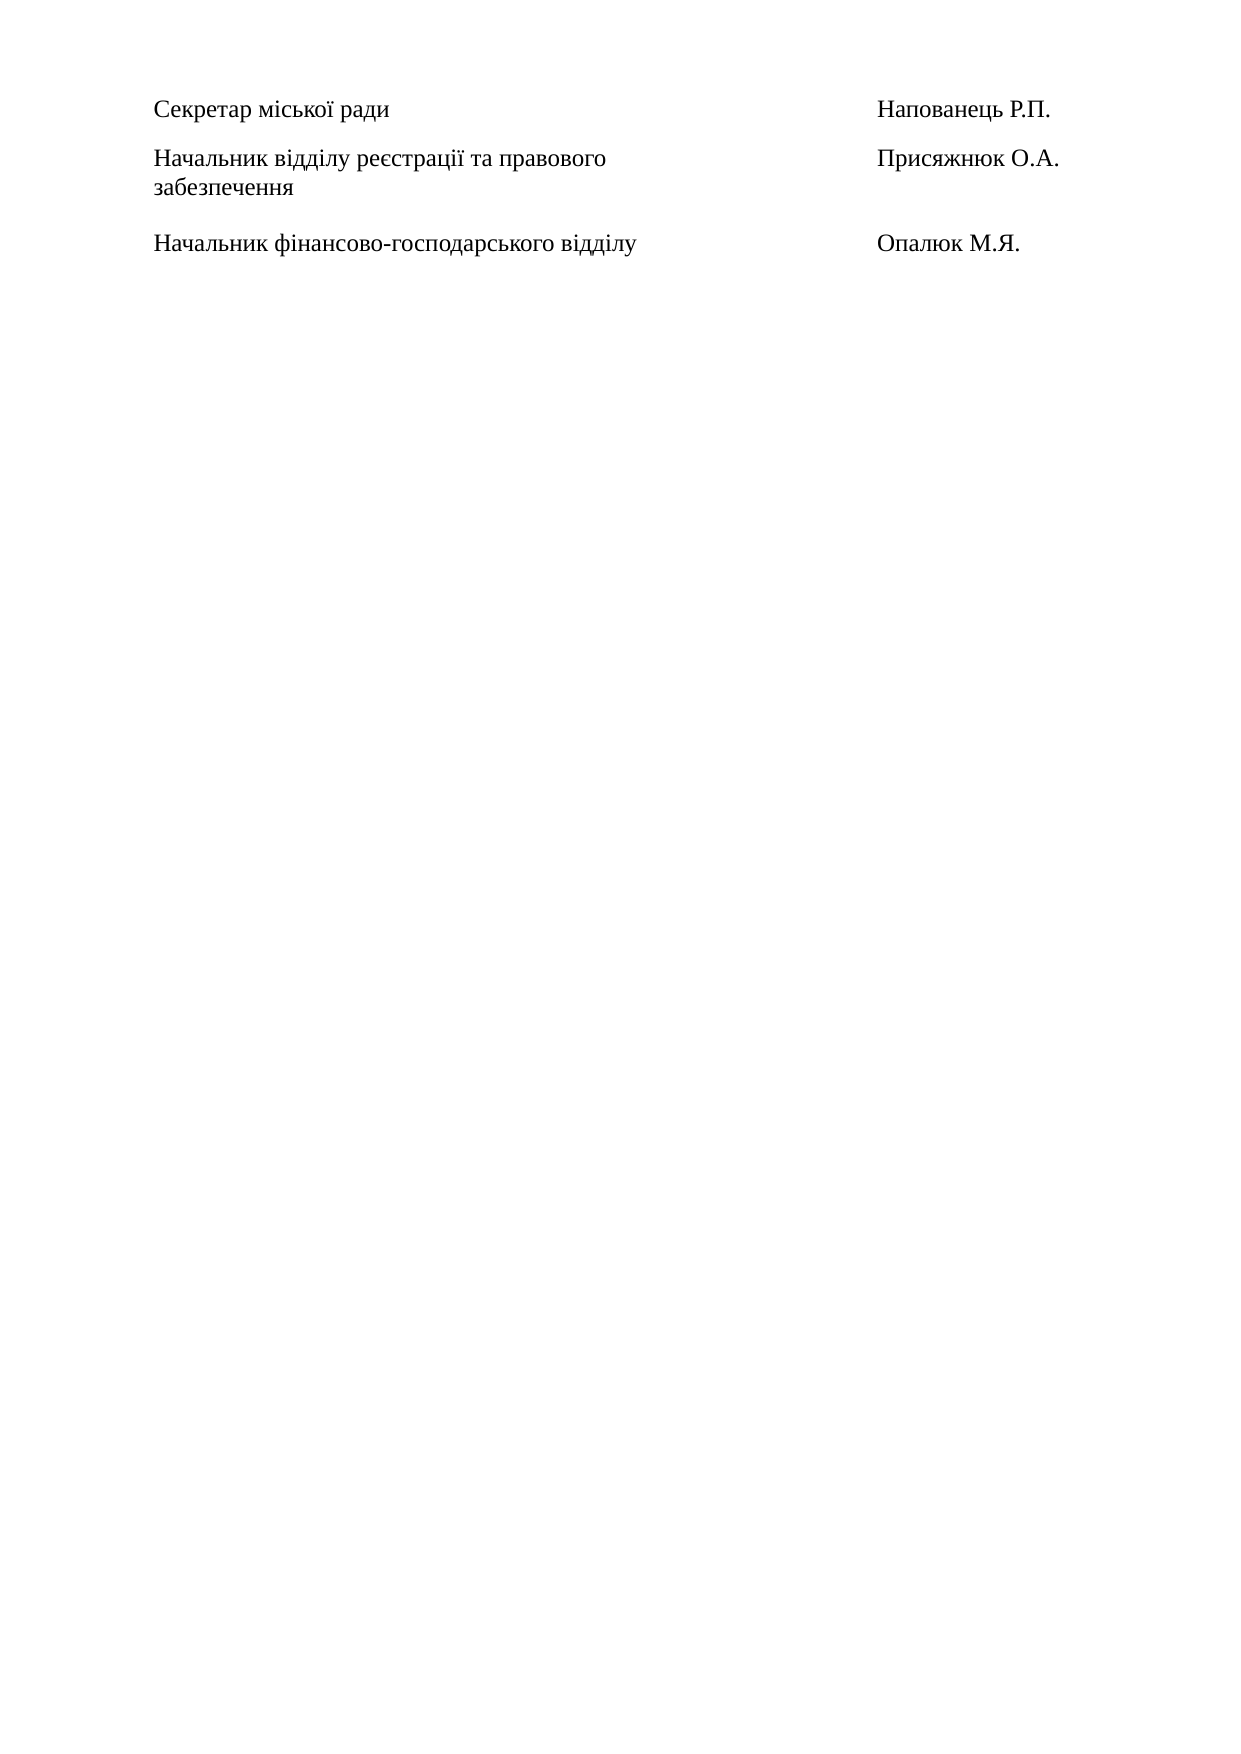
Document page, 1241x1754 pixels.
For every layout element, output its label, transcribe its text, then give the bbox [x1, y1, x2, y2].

table_cell Опалюк М.Я. [871, 223, 1222, 271]
table_header Напованець Р.П. [871, 89, 1222, 137]
table_cell [650, 223, 871, 271]
table_header Секретар міської ради [148, 89, 650, 137]
table_cell Начальник фінансово-господарського відділу [148, 223, 650, 271]
table_cell Начальник відділу реєстрації та правового забезпечення [148, 137, 650, 223]
table_cell [650, 137, 871, 223]
table_cell Присяжнюк О.А. [871, 137, 1222, 223]
table_header [650, 89, 871, 137]
